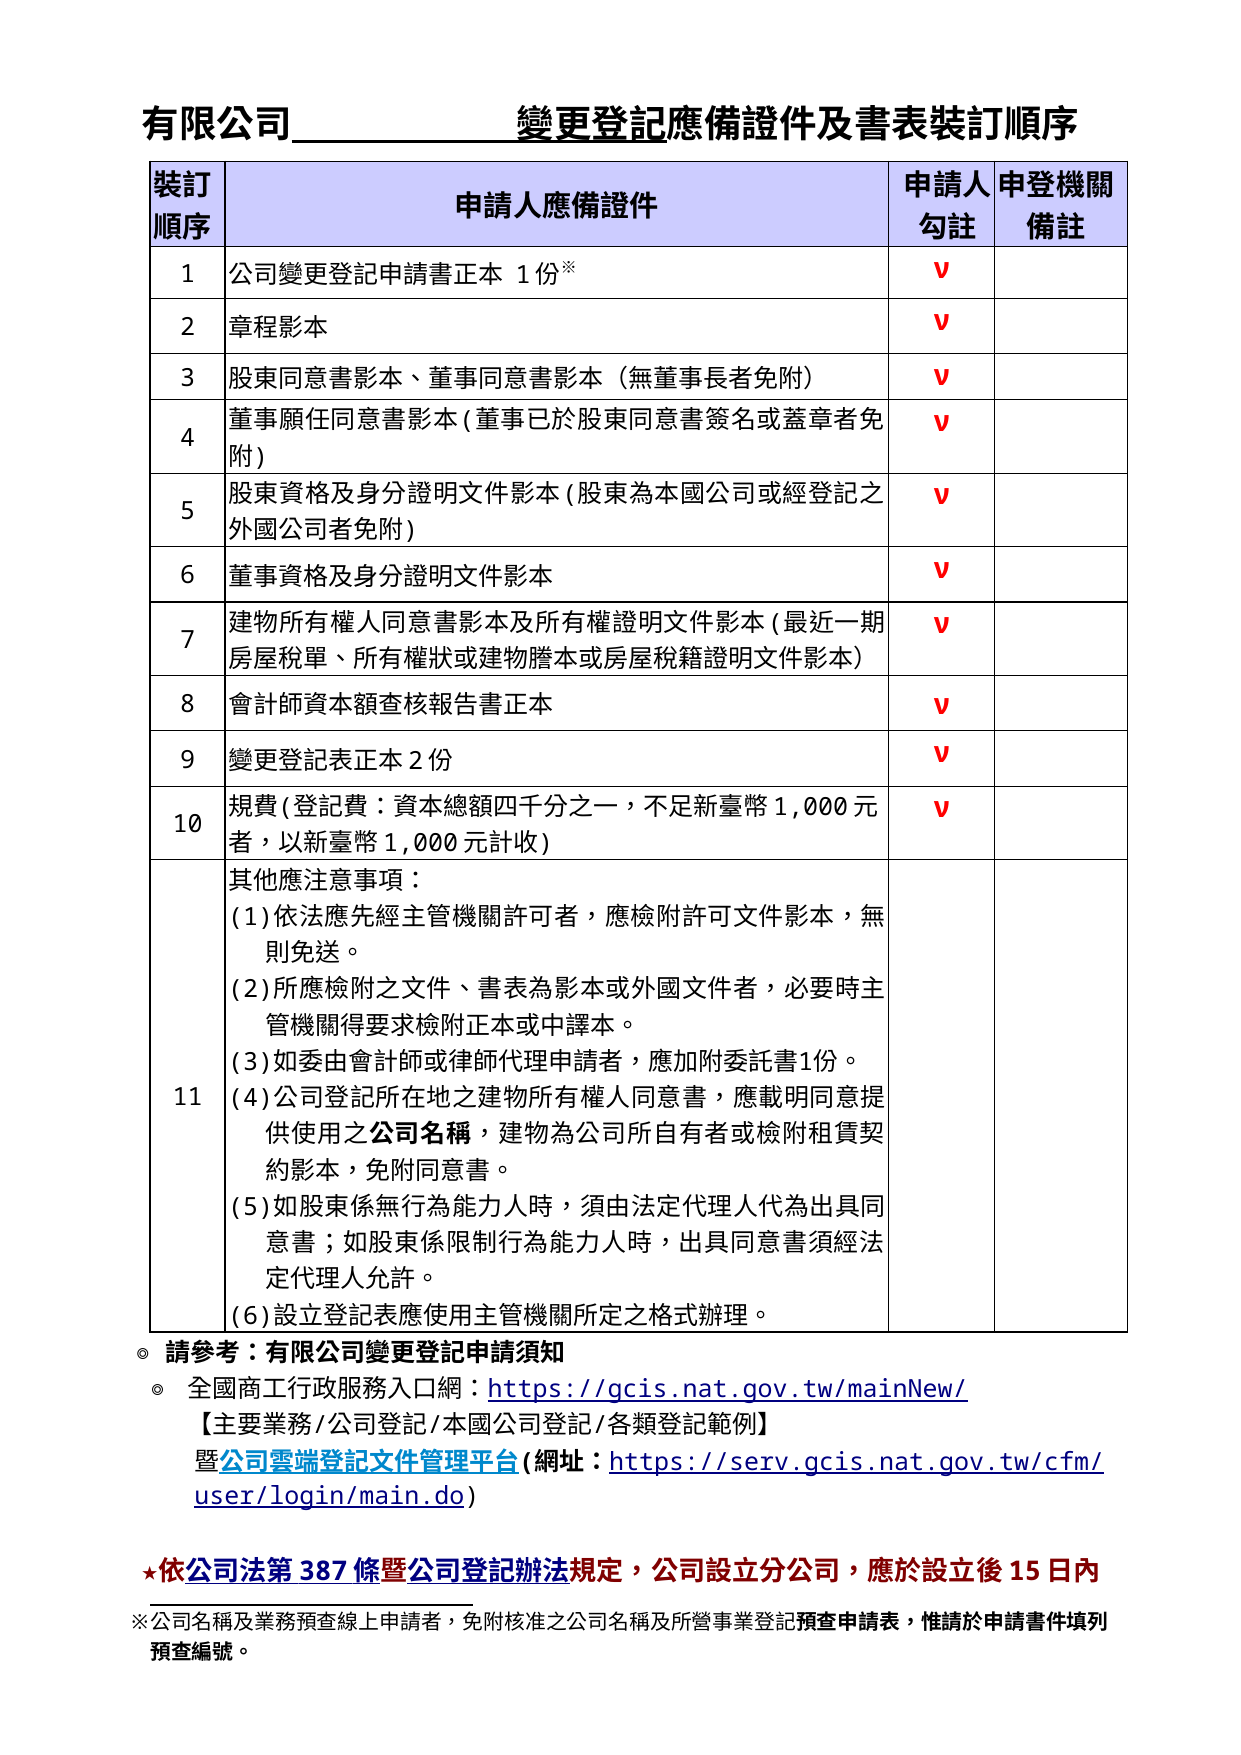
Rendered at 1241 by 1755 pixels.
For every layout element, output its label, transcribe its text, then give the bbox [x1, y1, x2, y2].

table_cell [995, 247, 1127, 298]
table_cell ν [889, 400, 994, 472]
table_header 申登機關備註 [995, 162, 1127, 246]
table_cell ν [889, 547, 994, 601]
table_cell [995, 547, 1127, 601]
table_cell 11 [151, 860, 224, 1331]
table_cell 章程影本 [226, 299, 888, 353]
text ★依公司法第387條暨公司登記辦法規定，公司設立分公司，應於設立後15日內 [141, 1549, 1125, 1588]
text 暨公司雲端登記文件管理平台(網址：https://serv.gcis.nat.gov.tw/cfm/user/login/main.do) [194, 1441, 1125, 1511]
table_cell 公司變更登記申請書正本 1份 [226, 247, 888, 298]
table_cell 1 [151, 247, 224, 298]
table_cell 4 [151, 400, 224, 472]
table_cell ν [889, 731, 994, 786]
table_cell ν [889, 676, 994, 730]
table_cell 7 [151, 603, 224, 675]
table_cell 其他應注意事項： (1)依法應先經主管機關許可者，應檢附許可文件影本，無則免送。 (2)所應檢附之文件、書表為影本或外國文件者，必要時主管機關得要求檢附正本或中譯本。 (3)如委由會計師或律師代理申請者，應加附委託書1份。 (4)公司登記所在地之建物所有權人同意書，應載明同意提供使用之公司名稱，建物為公司所自有者或檢附租賃契約影本，免附同意書。 (5)如股東係無行為能力人時，須由法定代理人代為出具同意書；如股東係限制行為能力人時，出具同意書須經法定代理人允許。 (6)設立登記表應使用主管機關所定之格式辦理。 [226, 860, 888, 1331]
table_cell 5 [151, 474, 224, 546]
table_cell 6 [151, 547, 224, 601]
list 請參考：有限公司變更登記申請須知 [135, 1332, 1125, 1369]
table_cell ν [889, 247, 994, 298]
table_cell [995, 299, 1127, 353]
table_cell 2 [151, 299, 224, 353]
table_cell ν [889, 299, 994, 353]
table_cell [995, 676, 1127, 730]
table_cell 股東資格及身分證明文件影本(股東為本國公司或經登記之外國公司者免附) [226, 474, 888, 546]
table_cell 股東同意書影本、董事同意書影本（無董事長者免附） [226, 354, 888, 399]
table_cell 變更登記表正本2份 [226, 731, 888, 786]
table_cell [995, 787, 1127, 859]
table_cell [995, 354, 1127, 399]
table_cell 會計師資本額查核報告書正本 [226, 676, 888, 730]
table_cell 3 [151, 354, 224, 399]
table_cell 8 [151, 676, 224, 730]
table_cell ν [889, 603, 994, 675]
table_header 申請人勾註 [889, 162, 994, 246]
text 有限公司 變更登記應備證件及書表裝訂順序 [141, 94, 1125, 148]
table_cell [889, 860, 994, 1331]
table_cell [995, 603, 1127, 675]
table_cell 董事願任同意書影本(董事已於股東同意書簽名或蓋章者免附) [226, 400, 888, 472]
table_cell [995, 400, 1127, 472]
table_cell ν [889, 474, 994, 546]
table_header 裝訂順序 [151, 162, 224, 246]
table_cell [995, 731, 1127, 786]
table_cell [995, 860, 1127, 1331]
text 【主要業務/公司登記/本國公司登記/各類登記範例】 [187, 1405, 1125, 1441]
table_header 申請人應備證件 [226, 162, 888, 246]
table_cell ν [889, 787, 994, 859]
table_cell [995, 474, 1127, 546]
table_cell 10 [151, 787, 224, 859]
table_cell ν [889, 354, 994, 399]
table_cell 9 [151, 731, 224, 786]
list 全國商工行政服務入口網：https://gcis.nat.gov.tw/mainNew/ [150, 1369, 1125, 1405]
table_cell 董事資格及身分證明文件影本 [226, 547, 888, 601]
table_cell 規費(登記費：資本總額四千分之一，不足新臺幣1,000元者，以新臺幣1,000元計收) [226, 787, 888, 859]
table_cell 建物所有權人同意書影本及所有權證明文件影本(最近一期房屋稅單、所有權狀或建物謄本或房屋稅籍證明文件影本） [226, 603, 888, 675]
